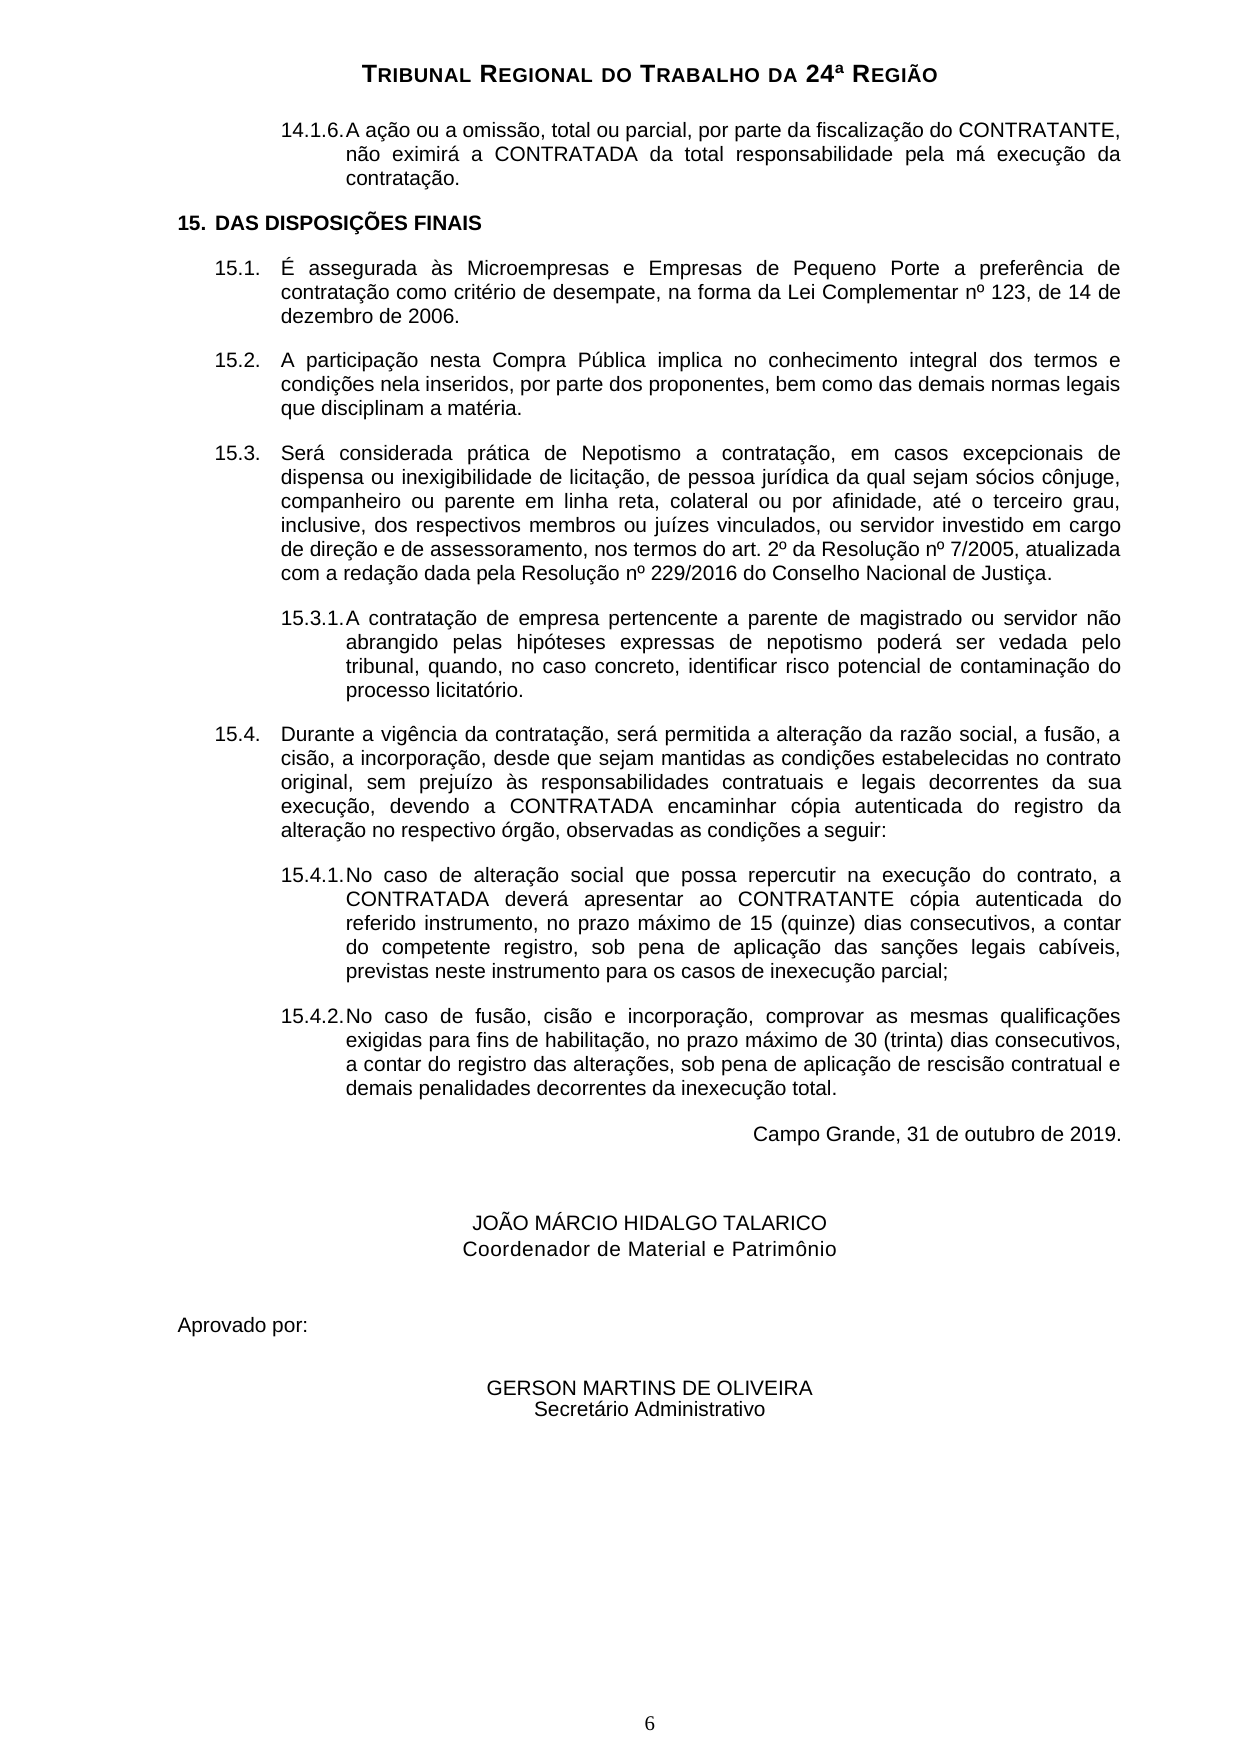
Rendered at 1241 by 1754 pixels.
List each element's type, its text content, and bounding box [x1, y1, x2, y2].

list É assegurada às Microempresas e Empresas de Pequeno Porte a preferência de contratação como critério de desempate, na forma da Lei Complementar nº 123, de 14 de dezembro de 2006. [214, 256, 1122, 327]
list A ação ou a omissão, total ou parcial, por parte da fiscalização do CONTRATANTE, não eximirá a CONTRATADA da total responsabilidade pela má execução da contratação. [281, 118, 1122, 190]
text JOÃO MÁRCIO HIDALGO TALARICO [177, 1211, 1122, 1235]
text Campo Grande, 31 de outubro de 2019. [177, 1122, 1122, 1146]
list Durante a vigência da contratação, será permitida a alteração da razão social, a fusão, a cisão, a incorporação, desde que sejam mantidas as condições estabelecidas no contrato original, sem prejuízo às responsabilidades contratuais e legais decorrentes da sua execução, devendo a CONTRATADA encaminhar cópia autenticada do registro da alteração no respectivo órgão, observadas as condições a seguir: [214, 722, 1122, 842]
list A participação nesta Compra Pública implica no conhecimento integral dos termos e condições nela inseridos, por parte dos proponentes, bem como das demais normas legais que disciplinam a matéria. [214, 348, 1122, 420]
list No caso de fusão, cisão e incorporação, comprovar as mesmas qualificações exigidas para fins de habilitação, no prazo máximo de 30 (trinta) dias consecutivos, a contar do registro das alterações, sob pena de aplicação de rescisão contratual e demais penalidades decorrentes da inexecução total. [281, 1003, 1122, 1099]
text Aprovado por: [177, 1316, 1122, 1337]
text GERSON MARTINS DE OLIVEIRA [177, 1378, 1122, 1399]
text Secretário Administrativo [177, 1399, 1122, 1420]
text Coordenador de Material e Patrimônio [177, 1235, 1122, 1262]
list Será considerada prática de Nepotismo a contratação, em casos excepcionais de dispensa ou inexigibilidade de licitação, de pessoa jurídica da qual sejam sócios cônjuge, companheiro ou parente em linha reta, colateral ou por afinidade, até o terceiro grau, inclusive, dos respectivos membros ou juízes vinculados, ou servidor investido em cargo de direção e de assessoramento, nos termos do art. 2º da Resolução nº 7/2005, atualizada com a redação dada pela Resolução nº 229/2016 do Conselho Nacional de Justiça. [214, 441, 1122, 585]
list A contratação de empresa pertencente a parente de magistrado ou servidor não abrangido pelas hipóteses expressas de nepotismo poderá ser vedada pelo tribunal, quando, no caso concreto, identificar risco potencial de contaminação do processo licitatório. [281, 606, 1122, 701]
list DAS DISPOSIÇÕES FINAIS [177, 211, 1122, 235]
list No caso de alteração social que possa repercutir na execução do contrato, a CONTRATADA deverá apresentar ao CONTRATANTE cópia autenticada do referido instrumento, no prazo máximo de 15 (quinze) dias consecutivos, a contar do competente registro, sob pena de aplicação das sanções legais cabíveis, previstas neste instrumento para os casos de inexecução parcial; [281, 863, 1122, 983]
